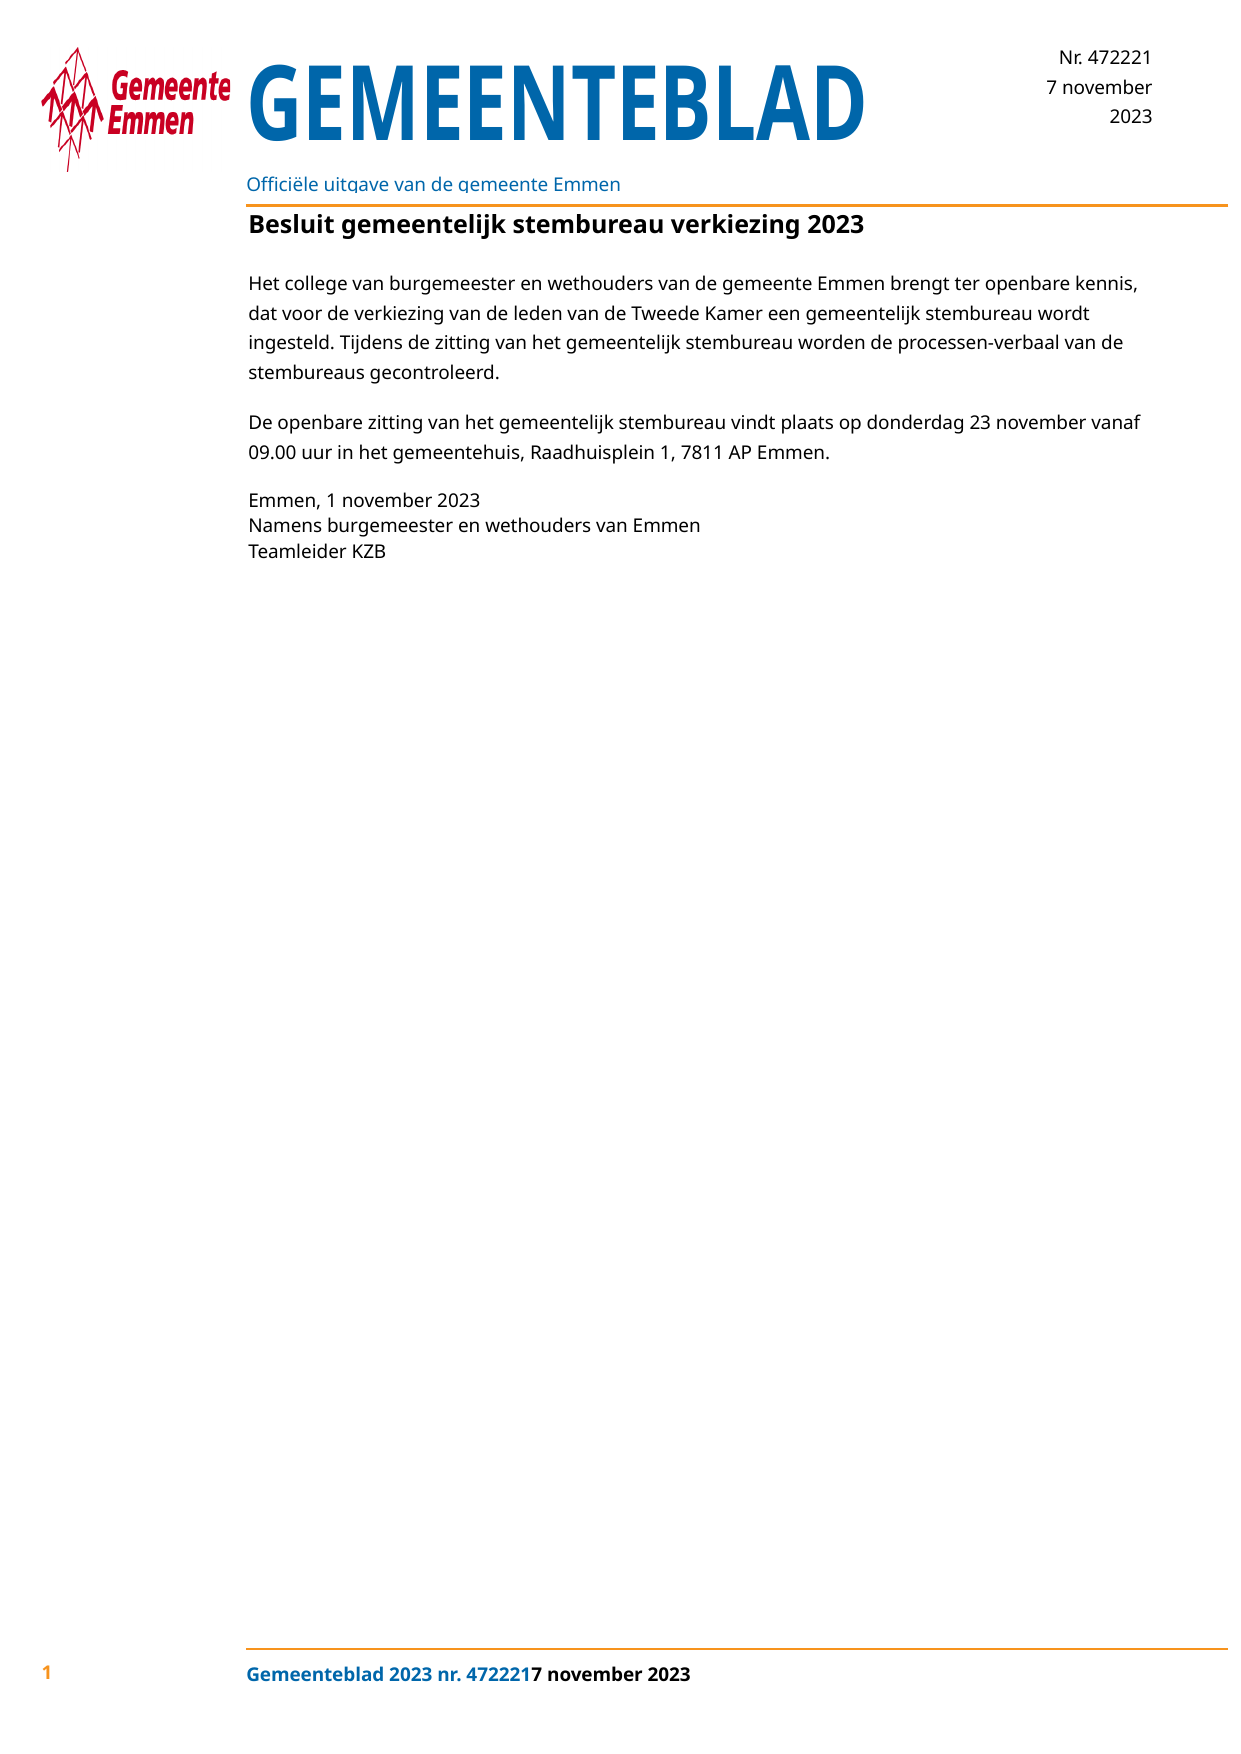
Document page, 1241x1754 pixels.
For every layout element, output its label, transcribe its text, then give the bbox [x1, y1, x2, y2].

text Namens burgemeester en wethouders van Emmen [248, 513, 1152, 538]
text De openbare zitting van het gemeentelijk stembureau vindt plaats op donderdag 23 november vanaf 09.00 uur in het gemeentehuis, Raadhuisplein 1, 7811 AP Emmen. [248, 409, 1152, 465]
text Het college van burgemeester en wethouders van de gemeente Emmen brengt ter openbare kennis, dat voor de verkiezing van de leden van de Tweede Kamer een gemeentelijk stembureau wordt ingesteld. Tijdens de zitting van het gemeentelijk stembureau worden de processen-verbaal van de stembureaus gecontroleerd. [248, 270, 1152, 385]
text Emmen, 1 november 2023 [248, 487, 1152, 513]
picture [41, 47, 231, 172]
text Besluit gemeentelijk stembureau verkiezing 2023 [248, 207, 1152, 241]
text Teamleider KZB [248, 538, 1152, 564]
